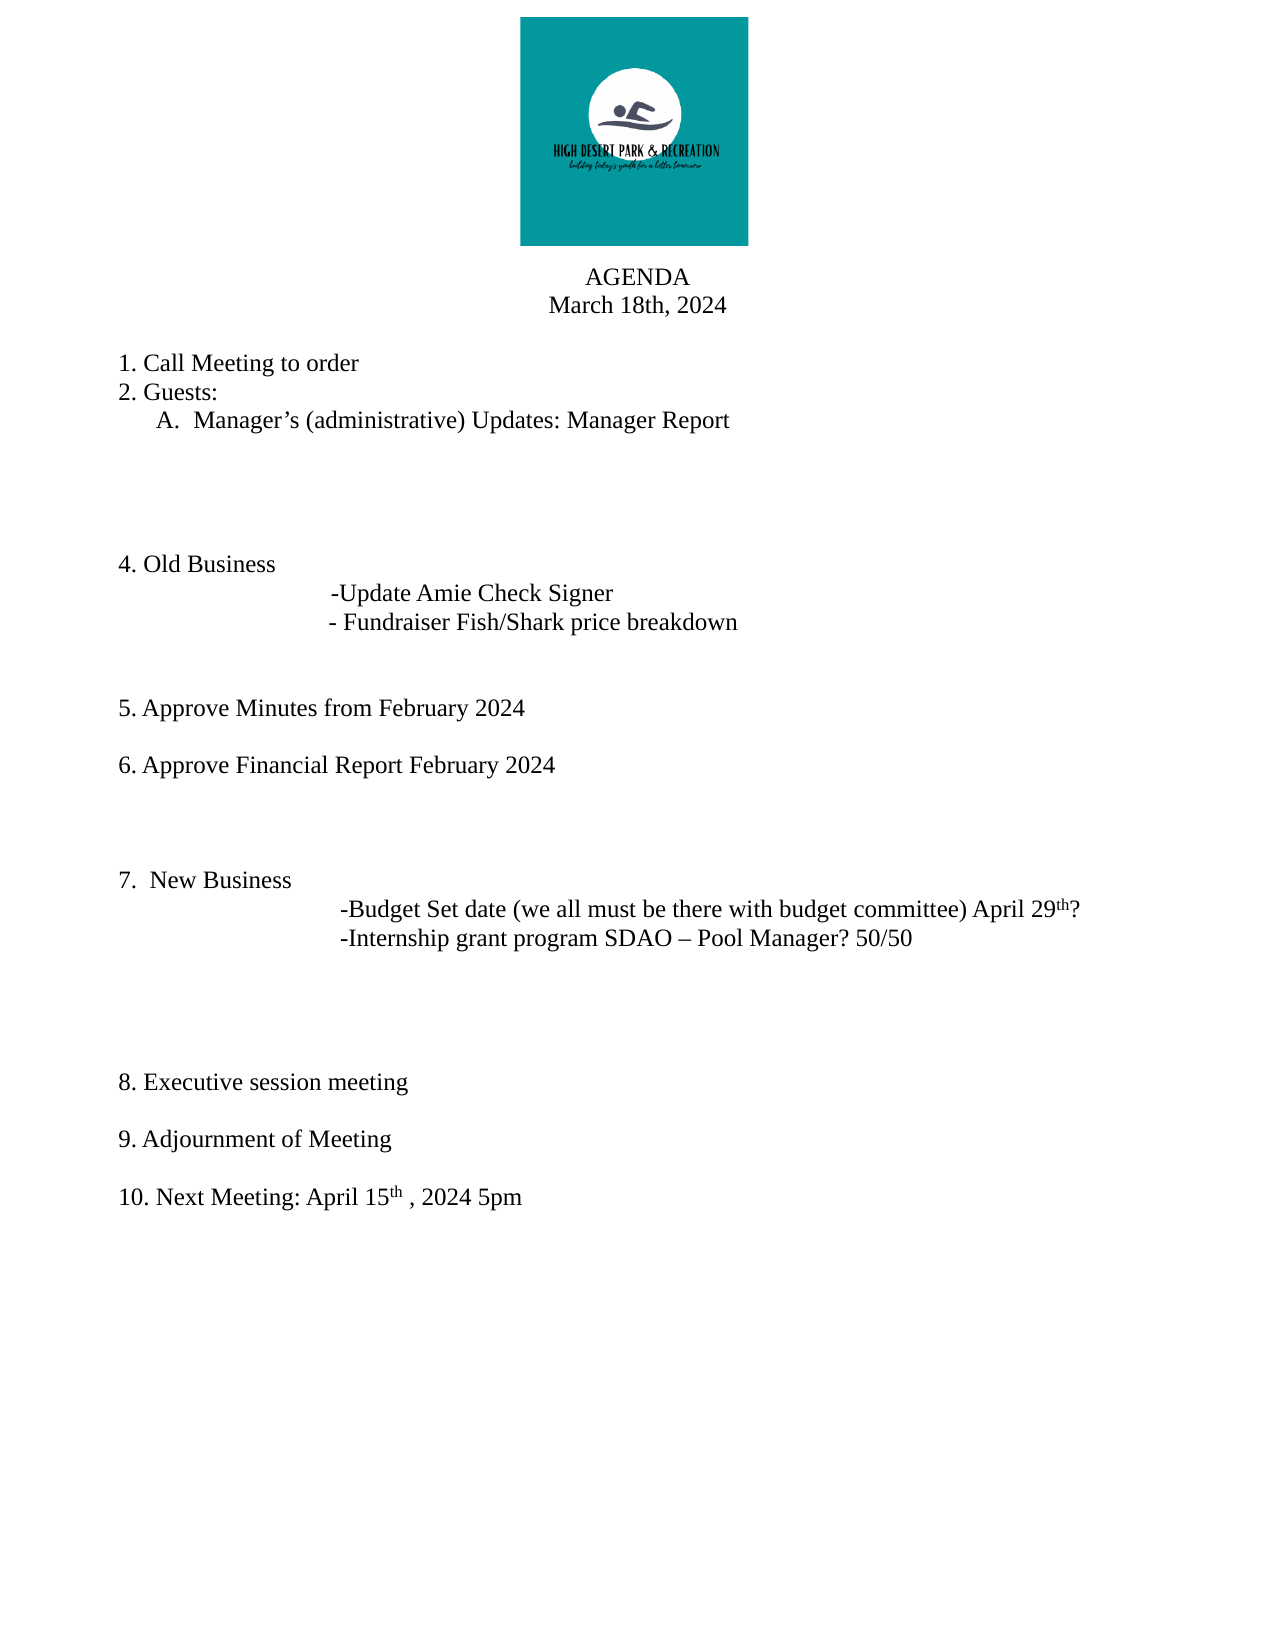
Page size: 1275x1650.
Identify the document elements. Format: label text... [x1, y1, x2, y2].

text March 18th, 2024 [118, 291, 1157, 319]
text 9. Adjournment of Meeting [118, 1124, 1157, 1153]
text 7. New Business [118, 866, 1157, 894]
text 2. Guests: [118, 377, 1157, 406]
text - Fundraiser Fish/Shark price breakdown [118, 607, 1157, 636]
text 10. Next Meeting: April 15th , 2024 5pm [118, 1182, 1157, 1211]
text -Budget Set date (we all must be there with budget committee) April 29th? [118, 894, 1157, 923]
text -Update Amie Check Signer [118, 578, 1157, 607]
text AGENDA [118, 262, 1157, 291]
text 4. Old Business [118, 549, 1157, 578]
text -Internship grant program SDAO – Pool Manager? 50/50 [118, 923, 1157, 952]
text 6. Approve Financial Report February 2024 [118, 751, 1157, 779]
text 5. Approve Minutes from February 2024 [118, 693, 1157, 722]
text 1. Call Meeting to order [118, 348, 1157, 377]
list Manager’s (administrative) Updates: Manager Report [156, 406, 1157, 434]
text 8. Executive session meeting [118, 1067, 1157, 1096]
